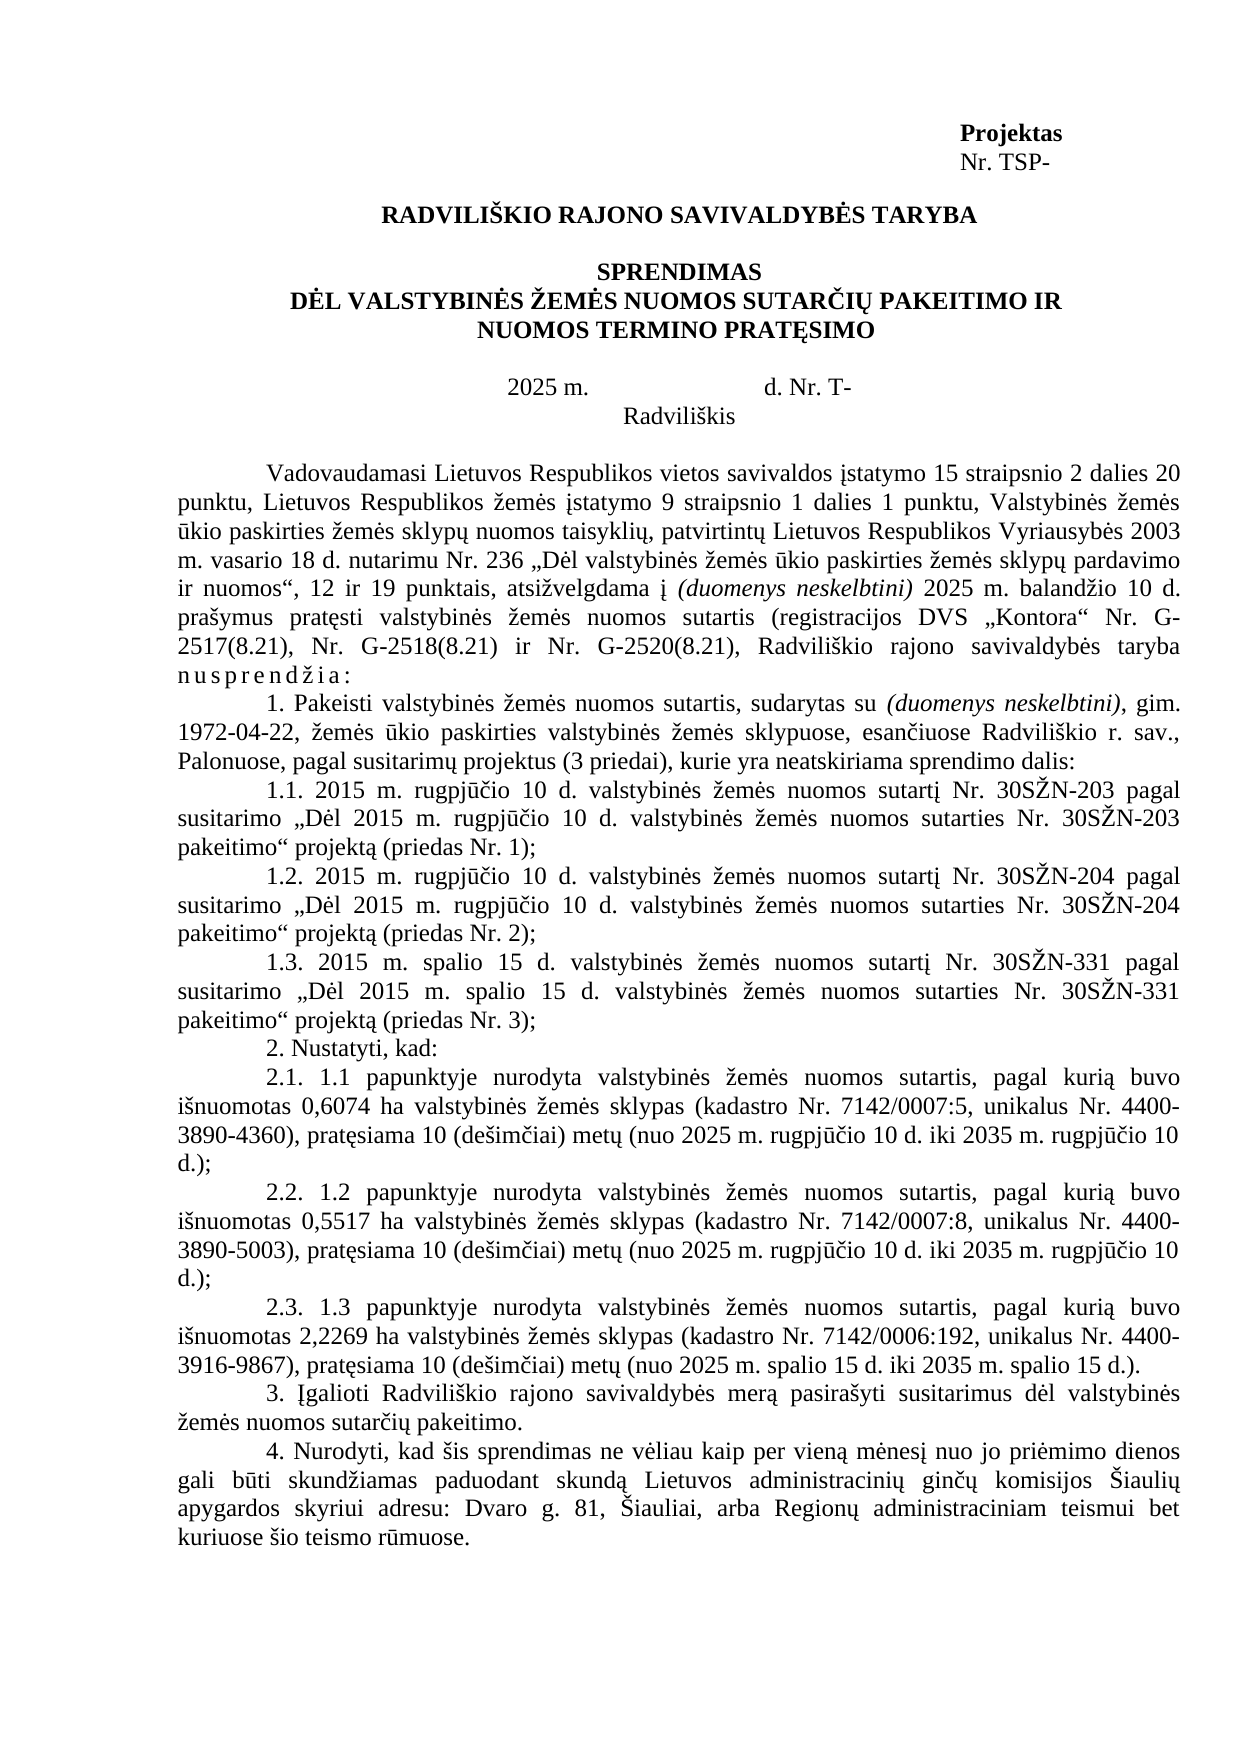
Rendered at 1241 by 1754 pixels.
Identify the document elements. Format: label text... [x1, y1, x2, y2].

text Vadovaudamasi Lietuvos Respublikos vietos savivaldos įstatymo 15 straipsnio 2 dalies 20 punktu, Lietuvos Respublikos žemės įstatymo 9 straipsnio 1 dalies 1 punktu, Valstybinės žemės ūkio paskirties žemės sklypų nuomos taisyklių, patvirtintų Lietuvos Respublikos Vyriausybės 2003 m. vasario 18 d. nutarimu Nr. 236 „Dėl valstybinės žemės ūkio paskirties žemės sklypų pardavimo ir nuomos“, 12 ir 19 punktais, atsižvelgdama į (duomenys neskelbtini) 2025 m. balandžio 10 d. prašymus pratęsti valstybinės žemės nuomos sutartis (registracijos DVS „Kontora“ Nr. G-2517(8.21), Nr. G-2518(8.21) ir Nr. G-2520(8.21), Radviliškio rajono savivaldybės taryba nusprendžia: [177, 458, 1181, 688]
text 2025 m. d. Nr. T- [177, 372, 1181, 401]
text 2.1. 1.1 papunktyje nurodyta valstybinės žemės nuomos sutartis, pagal kurią buvo išnuomotas 0,6074 ha valstybinės žemės sklypas (kadastro Nr. 7142/0007:5, unikalus Nr. 4400-3890-4360), pratęsiama 10 (dešimčiai) metų (nuo 2025 m. rugpjūčio 10 d. iki 2035 m. rugpjūčio 10 d.); [177, 1062, 1181, 1177]
subtitle Projektas [960, 118, 1181, 147]
text Radviliškis [177, 401, 1181, 430]
text 4. Nurodyti, kad šis sprendimas ne vėliau kaip per vieną mėnesį nuo jo priėmimo dienos gali būti skundžiamas paduodant skundą Lietuvos administracinių ginčų komisijos Šiaulių apygardos skyriui adresu: Dvaro g. 81, Šiauliai, arba Regionų administraciniam teismui bet kuriuose šio teismo rūmuose. [177, 1436, 1181, 1551]
text 3. Įgalioti Radviliškio rajono savivaldybės merą pasirašyti susitarimus dėl valstybinės žemės nuomos sutarčių pakeitimo. [177, 1378, 1181, 1436]
text nuomos termino pratęsimo [177, 315, 1181, 343]
text 1.3. 2015 m. spalio 15 d. valstybinės žemės nuomos sutartį Nr. 30SŽN-331 pagal susitarimo „Dėl 2015 m. spalio 15 d. valstybinės žemės nuomos sutarties Nr. 30SŽN-331 pakeitimo“ projektą (priedas Nr. 3); [177, 947, 1181, 1033]
text 1. Pakeisti valstybinės žemės nuomos sutartis, sudarytas su (duomenys neskelbtini), gim. 1972-04-22, žemės ūkio paskirties valstybinės žemės sklypuose, esančiuose Radviliškio r. sav., Palonuose, pagal susitarimų projektus (3 priedai), kurie yra neatskiriama sprendimo dalis: [177, 688, 1181, 775]
text 2.2. 1.2 papunktyje nurodyta valstybinės žemės nuomos sutartis, pagal kurią buvo išnuomotas 0,5517 ha valstybinės žemės sklypas (kadastro Nr. 7142/0007:8, unikalus Nr. 4400-3890-5003), pratęsiama 10 (dešimčiai) metų (nuo 2025 m. rugpjūčio 10 d. iki 2035 m. rugpjūčio 10 d.); [177, 1177, 1181, 1292]
text 2.3. 1.3 papunktyje nurodyta valstybinės žemės nuomos sutartis, pagal kurią buvo išnuomotas 2,2269 ha valstybinės žemės sklypas (kadastro Nr. 7142/0006:192, unikalus Nr. 4400-3916-9867), pratęsiama 10 (dešimčiai) metų (nuo 2025 m. spalio 15 d. iki 2035 m. spalio 15 d.). [177, 1292, 1181, 1378]
text 1.1. 2015 m. rugpjūčio 10 d. valstybinės žemės nuomos sutartį Nr. 30SŽN-203 pagal susitarimo „Dėl 2015 m. rugpjūčio 10 d. valstybinės žemės nuomos sutarties Nr. 30SŽN-203 pakeitimo“ projektą (priedas Nr. 1); [177, 775, 1181, 861]
text Nr. TSP- [960, 147, 1181, 176]
text 1.2. 2015 m. rugpjūčio 10 d. valstybinės žemės nuomos sutartį Nr. 30SŽN-204 pagal susitarimo „Dėl 2015 m. rugpjūčio 10 d. valstybinės žemės nuomos sutarties Nr. 30SŽN-204 pakeitimo“ projektą (priedas Nr. 2); [177, 861, 1181, 947]
text 2. Nustatyti, kad: [177, 1033, 1181, 1062]
text DĖL VALSTYBINĖS ŽEMĖS NUOMOS sutarčių pakeitimo ir [177, 286, 1181, 315]
text SPRENDIMAS [177, 257, 1181, 286]
text RADVILIŠKIO RAJONO SAVIVALDYBĖS TARYBA [177, 200, 1181, 228]
